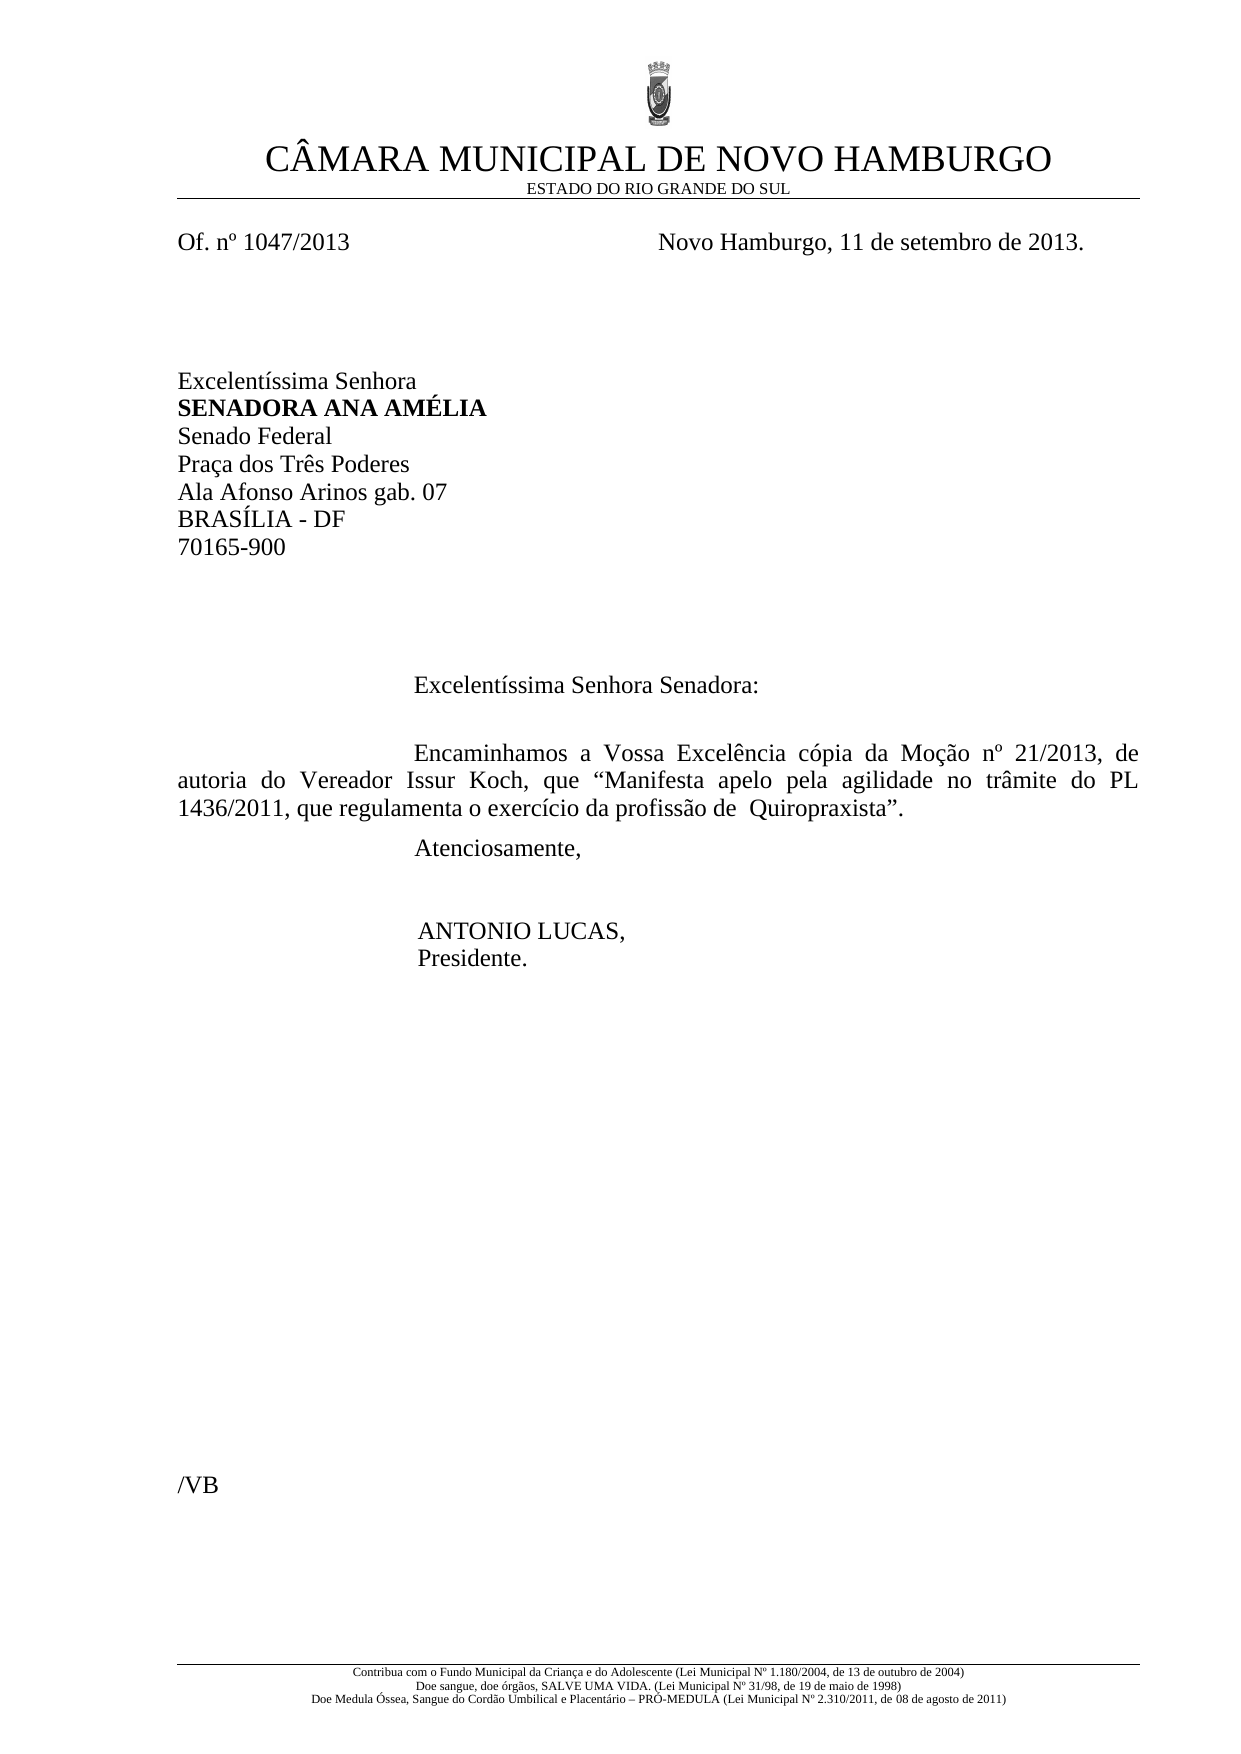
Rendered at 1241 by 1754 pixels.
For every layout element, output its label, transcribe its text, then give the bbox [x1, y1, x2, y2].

text Presidente. [177, 944, 1140, 972]
text /VB [177, 1471, 1140, 1499]
text Excelentíssima Senhora Senadora: [177, 672, 1140, 699]
subtitle SENADORA ANA AMÉLIA [177, 394, 1140, 422]
text ANTONIO LUCAS, [177, 917, 1140, 944]
text 70165-900 [177, 533, 1140, 561]
text Senado Federal [177, 422, 1140, 450]
text Ala Afonso Arinos gab. 07 [177, 478, 1140, 505]
text BRASÍLIA - DF [177, 505, 1140, 533]
text Of. nº 1047/2013 Novo Hamburgo, 11 de setembro de 2013. [177, 228, 1140, 256]
text Praça dos Três Poderes [177, 450, 1140, 478]
text Encaminhamos a Vossa Excelência cópia da Moção nº 21/2013, de autoria do Vereador Issur Koch, que “Manifesta apelo pela agilidade no trâmite do PL 1436/2011, que regulamenta o exercício da profissão de Quiropraxista”. [177, 739, 1140, 822]
text Atenciosamente, [414, 834, 1140, 861]
text Excelentíssima Senhora [177, 367, 1140, 394]
